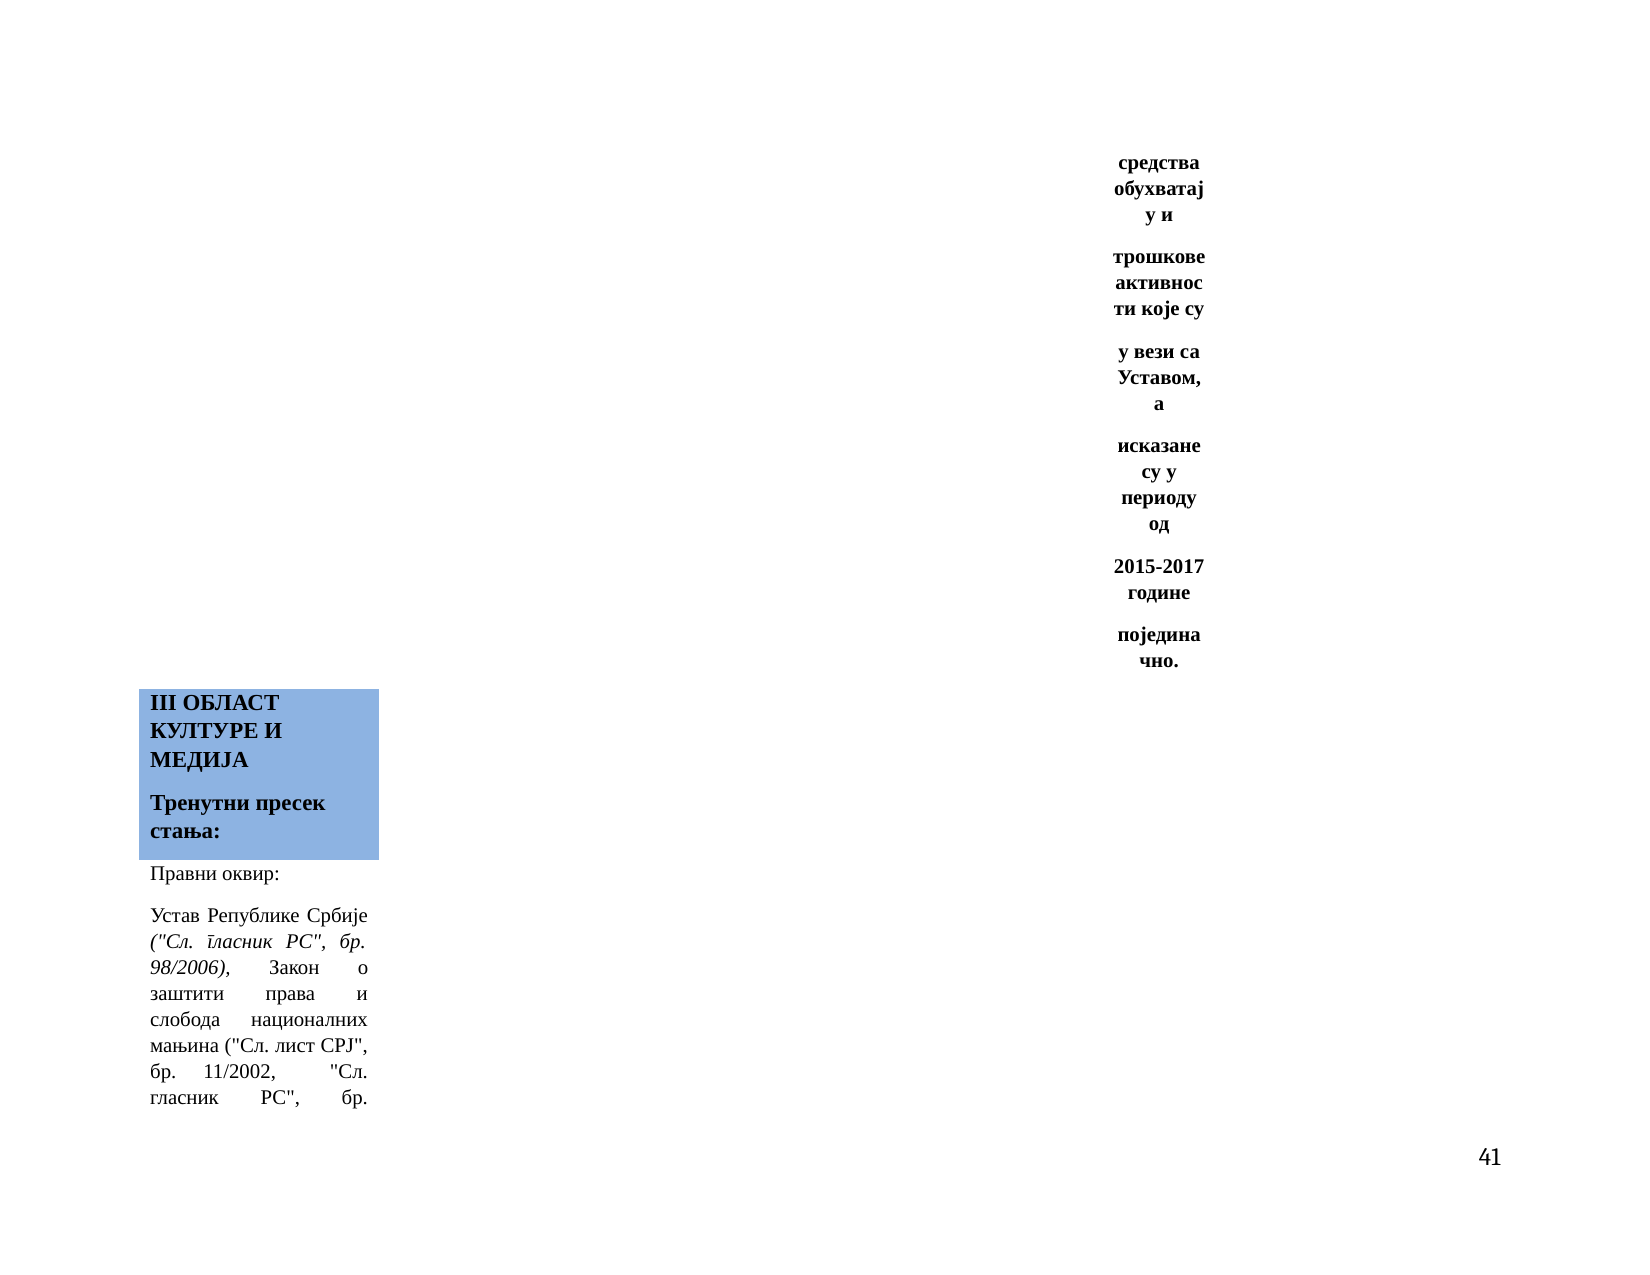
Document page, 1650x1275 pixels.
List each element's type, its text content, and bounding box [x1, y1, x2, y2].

table_cell [139, 150, 218, 689]
table_cell III ОБЛАСТ КУЛТУРЕ И МЕДИЈА [139, 689, 379, 789]
table_cell [218, 150, 619, 689]
table_cell [762, 150, 1101, 689]
table_cell [620, 150, 762, 689]
table_cell Тренутни пресек стања: [139, 789, 379, 860]
table_cell Правни оквир: Устав Републике Србије ("Сл. гласник РС", бр. 98/2006), Закон о заштити права и слобода националних мањина ("Сл. лист СРЈ", бр. 11/2002, "Сл. гласник РС", бр. [139, 860, 379, 1109]
table_cell средства обухватају и трошкове активности које су у вези са Уставом, а исказане су у периоду од 2015-2017 године појединачно. [1101, 150, 1217, 689]
table_cell [1217, 150, 1582, 689]
